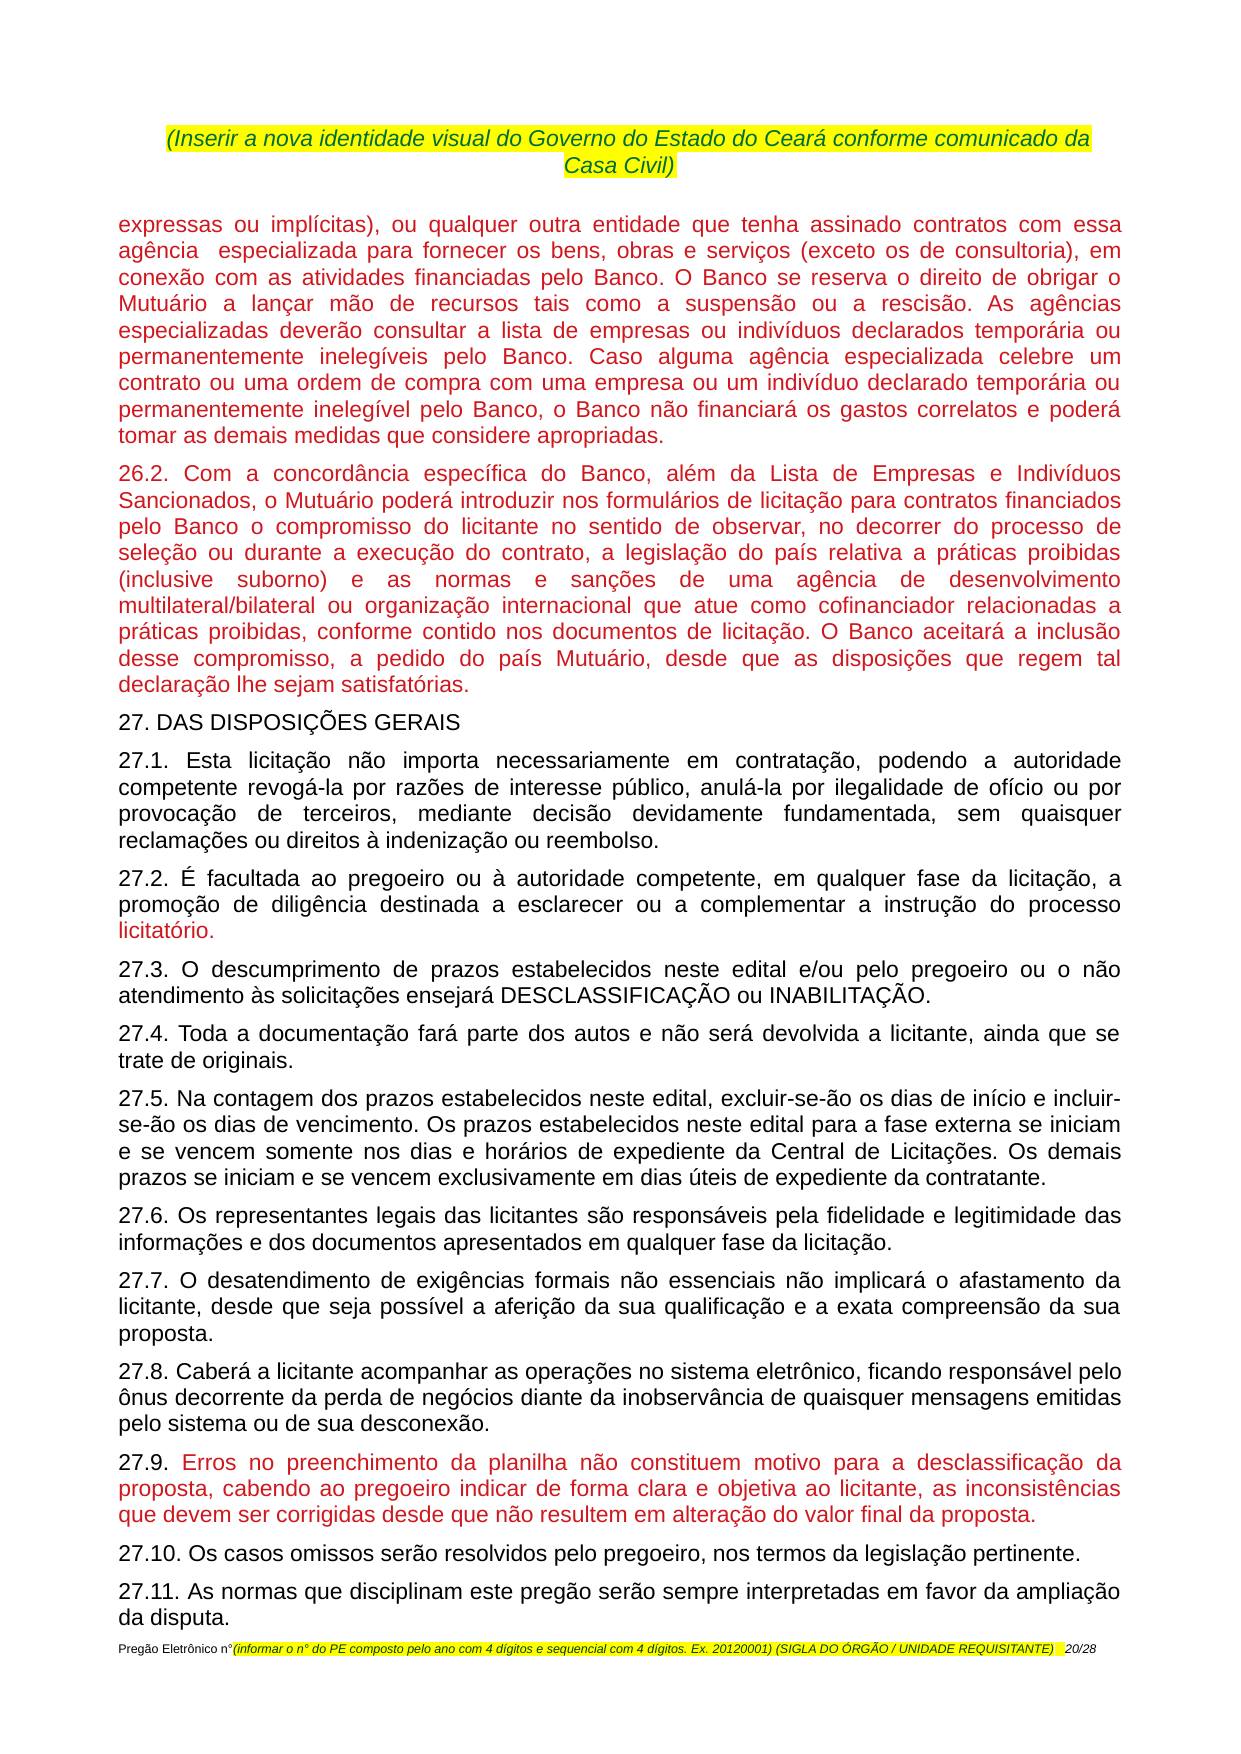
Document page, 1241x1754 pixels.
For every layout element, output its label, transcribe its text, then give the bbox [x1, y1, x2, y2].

text 27.5. Na contagem dos prazos estabelecidos neste edital, excluir-se-ão os dias de início e incluir-se-ão os dias de vencimento. Os prazos estabelecidos neste edital para a fase externa se iniciam e se vencem somente nos dias e horários de expediente da Central de Licitações. Os demais prazos se iniciam e se vencem exclusivamente em dias úteis de expediente da contratante. [118, 1085, 1122, 1190]
text 27.4. Toda a documentação fará parte dos autos e não será devolvida a licitante, ainda que se trate de originais. [118, 1020, 1122, 1073]
text 27.11. As normas que disciplinam este pregão serão sempre interpretadas em favor da ampliação da disputa. [118, 1578, 1122, 1631]
text 26.2. Com a concordância específica do Banco, além da Lista de Empresas e Indivíduos Sancionados, o Mutuário poderá introduzir nos formulários de licitação para contratos financiados pelo Banco o compromisso do licitante no sentido de observar, no decorrer do processo de seleção ou durante a execução do contrato, a legislação do país relativa a práticas proibidas (inclusive suborno) e as normas e sanções de uma agência de desenvolvimento multilateral/bilateral ou organização internacional que atue como cofinanciador relacionadas a práticas proibidas, conforme contido nos documentos de licitação. O Banco aceitará a inclusão desse compromisso, a pedido do país Mutuário, desde que as disposições que regem tal declaração lhe sejam satisfatórias. [118, 460, 1122, 697]
text 27.1. Esta licitação não importa necessariamente em contratação, podendo a autoridade competente revogá-la por razões de interesse público, anulá-la por ilegalidade de ofício ou por provocação de terceiros, mediante decisão devidamente fundamentada, sem quaisquer reclamações ou direitos à indenização ou reembolso. [118, 747, 1122, 853]
text 27.3. O descumprimento de prazos estabelecidos neste edital e/ou pelo pregoeiro ou o não atendimento às solicitações ensejará DESCLASSIFICAÇÃO ou INABILITAÇÃO. [118, 956, 1122, 1008]
text 27.8. Caberá a licitante acompanhar as operações no sistema eletrônico, ficando responsável pelo ônus decorrente da perda de negócios diante da inobservância de quaisquer mensagens emitidas pelo sistema ou de sua desconexão. [118, 1358, 1122, 1437]
text expressas ou implícitas), ou qualquer outra entidade que tenha assinado contratos com essa agência especializada para fornecer os bens, obras e serviços (exceto os de consultoria), em conexão com as atividades financiadas pelo Banco. O Banco se reserva o direito de obrigar o Mutuário a lançar mão de recursos tais como a suspensão ou a rescisão. As agências especializadas deverão consultar a lista de empresas ou indivíduos declarados temporária ou permanentemente inelegíveis pelo Banco. Caso alguma agência especializada celebre um contrato ou uma ordem de compra com uma empresa ou um indivíduo declarado temporária ou permanentemente inelegível pelo Banco, o Banco não financiará os gastos correlatos e poderá tomar as demais medidas que considere apropriadas. [118, 211, 1122, 448]
text 27.2. É facultada ao pregoeiro ou à autoridade competente, em qualquer fase da licitação, a promoção de diligência destinada a esclarecer ou a complementar a instrução do processo licitatório. [118, 865, 1122, 944]
text 27.7. O desatendimento de exigências formais não essenciais não implicará o afastamento da licitante, desde que seja possível a aferição da sua qualificação e a exata compreensão da sua proposta. [118, 1267, 1122, 1346]
text 27.6. Os representantes legais das licitantes são responsáveis pela fidelidade e legitimidade das informações e dos documentos apresentados em qualquer fase da licitação. [118, 1202, 1122, 1255]
text 27. DAS DISPOSIÇÕES GERAIS [118, 709, 1122, 736]
text 27.9. Erros no preenchimento da planilha não constituem motivo para a desclassificação da proposta, cabendo ao pregoeiro indicar de forma clara e objetiva ao licitante, as inconsistências que devem ser corrigidas desde que não resultem em alteração do valor final da proposta. [118, 1449, 1122, 1528]
text 27.10. Os casos omissos serão resolvidos pelo pregoeiro, nos termos da legislação pertinente. [118, 1539, 1122, 1566]
